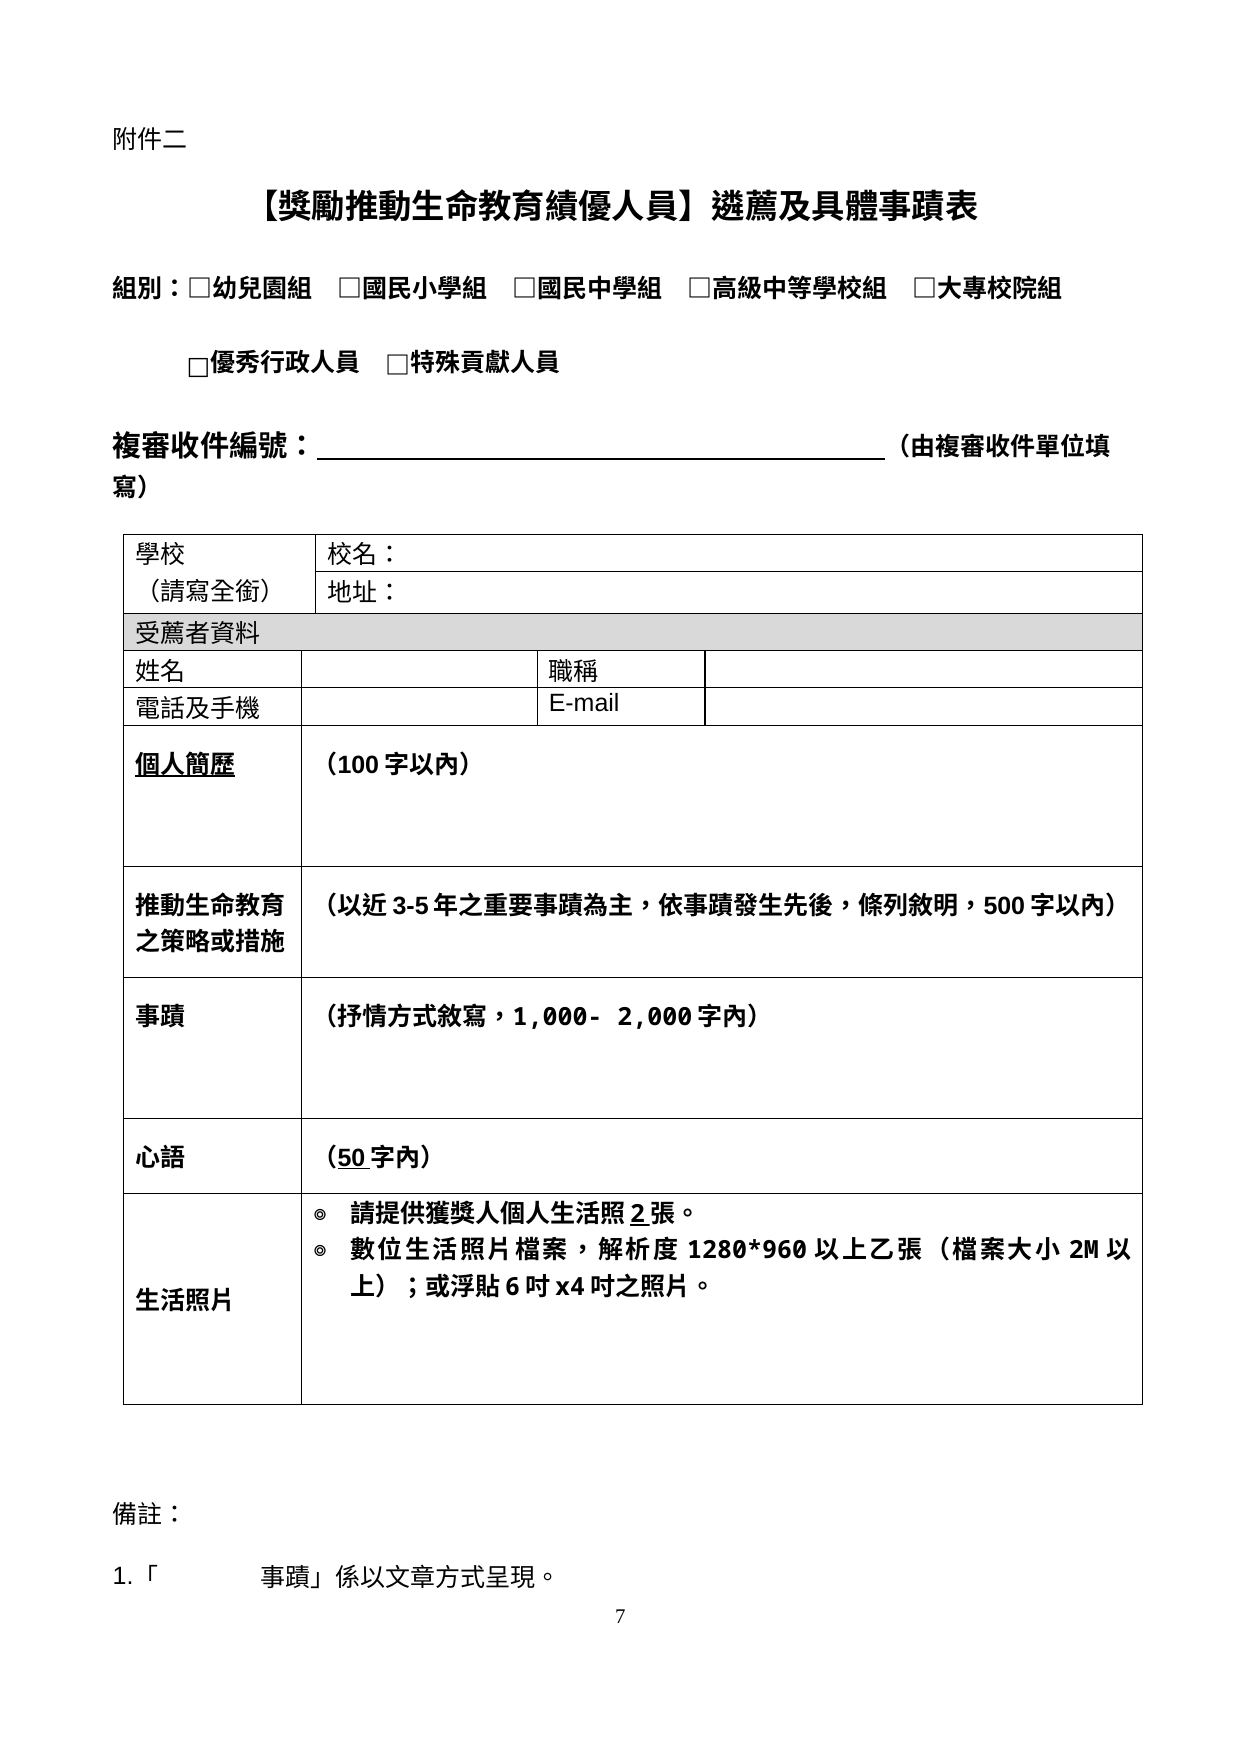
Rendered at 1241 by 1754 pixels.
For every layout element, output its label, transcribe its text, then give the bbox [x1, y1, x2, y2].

table_cell 電話及手機 [124, 688, 301, 724]
table_cell [302, 688, 537, 724]
text 【獎勵推動生命教育績優人員】遴薦及具體事蹟表 [95, 177, 1128, 228]
table_header 校名： [316, 535, 1142, 571]
table_cell （100字以內） [302, 726, 1142, 866]
text 1.「 事蹟」係以文章方式呈現。 [112, 1534, 1128, 1596]
table_cell 受薦者資料 [124, 614, 1142, 650]
table_cell 個人簡歷 [124, 726, 301, 866]
table_cell 職稱 [538, 651, 704, 687]
text □優秀行政人員 □特殊貢獻人員 [112, 343, 1128, 382]
table_cell （50字內） [302, 1119, 1142, 1192]
table_cell 推動生命教育之策略或措施 [124, 867, 301, 977]
text 附件二 [112, 96, 1128, 159]
table_header 學校 （請寫全銜） [124, 535, 315, 613]
table_cell 心語 [124, 1119, 301, 1192]
table_cell E-mail [538, 688, 704, 724]
table_cell 生活照片 [124, 1194, 301, 1404]
table_cell （以近3-5年之重要事蹟為主，依事蹟發生先後，條列敘明，500字以內） [302, 867, 1142, 977]
text 組別：□幼兒園組 □國民小學組 □國民中學組 □高級中等學校組 □大專校院組 [112, 266, 1128, 305]
table_cell [706, 688, 1142, 724]
table_cell 姓名 [124, 651, 301, 687]
table_cell [302, 651, 537, 687]
text 備註： [112, 1471, 1128, 1534]
text 複審收件編號： （由複審收件單位填寫） [112, 419, 1128, 503]
table_cell （抒情方式敘寫，1,000- 2,000字內） [302, 978, 1142, 1118]
table_cell [706, 651, 1142, 687]
table_cell 請提供獲獎人個人生活照2張。 數位生活照片檔案，解析度1280*960以上乙張（檔案大小2M以上）；或浮貼6吋x4吋之照片。 [302, 1194, 1142, 1404]
table_cell 事蹟 [124, 978, 301, 1118]
table_cell 地址： [316, 572, 1142, 613]
